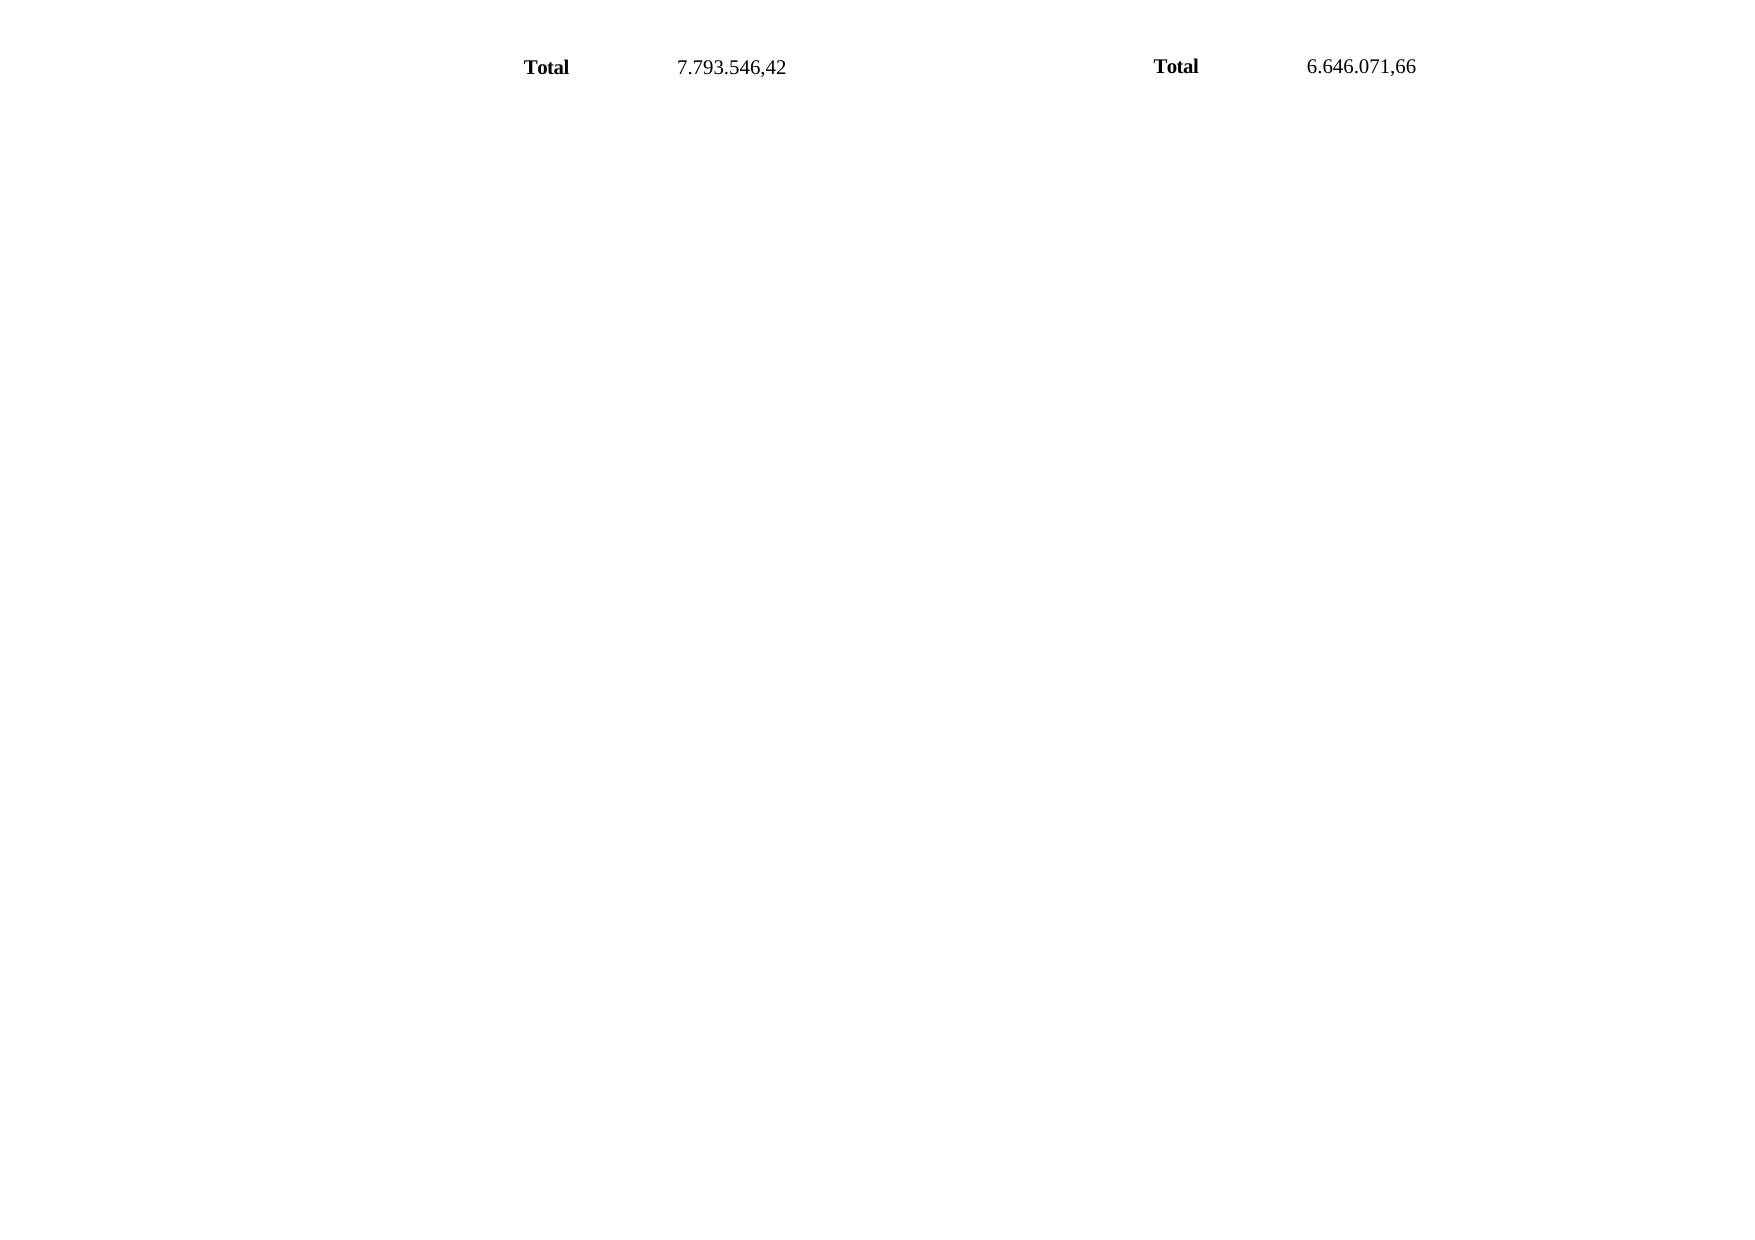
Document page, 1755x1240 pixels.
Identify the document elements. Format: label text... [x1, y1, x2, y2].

table_cell [804, 42, 1101, 89]
table_cell Total [1101, 42, 1253, 89]
table_cell 6.646.071,66 [1253, 42, 1422, 89]
table_cell Total [469, 42, 623, 89]
table_cell 7.793.546,42 [623, 42, 803, 89]
table_cell [185, 42, 469, 89]
